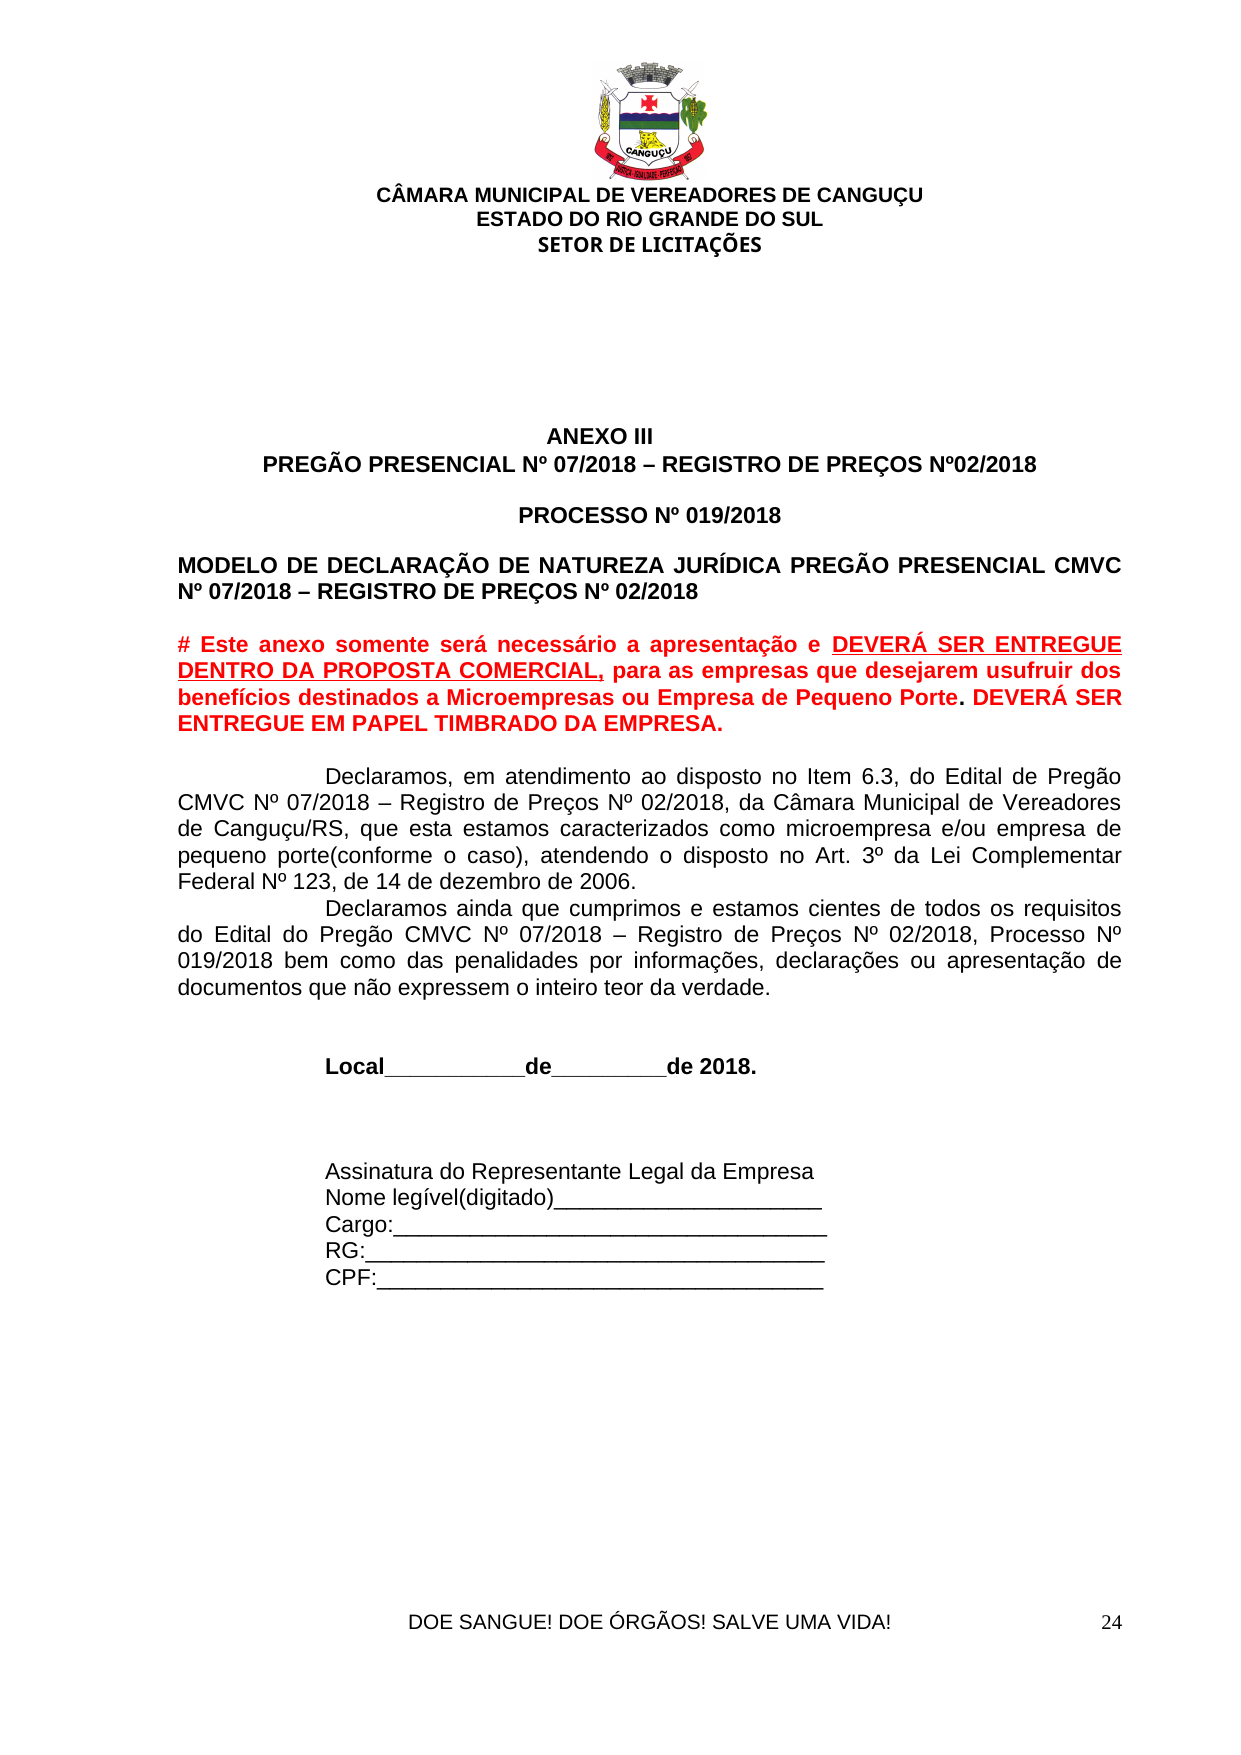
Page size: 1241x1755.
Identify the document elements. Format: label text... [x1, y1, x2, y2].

text PREGÃO PRESENCIAL Nº 07/2018 – REGISTRO DE PREÇOS Nº02/2018 [177, 451, 1122, 477]
subtitle CPF:___________________________________ [177, 1263, 1122, 1290]
subtitle Nome legível(digitado)_____________________ [177, 1184, 1122, 1211]
subtitle ANEXO III [177, 423, 1122, 451]
subtitle Local___________de_________de 2018. [177, 1053, 1122, 1079]
subtitle Cargo:__________________________________ [177, 1211, 1122, 1237]
subtitle PROCESSO Nº 019/2018 [177, 502, 1122, 528]
subtitle Assinatura do Representante Legal da Empresa [177, 1158, 1122, 1184]
subtitle Declaramos ainda que cumprimos e estamos cientes de todos os requisitos do Edital do Pregão CMVC Nº 07/2018 – Registro de Preços Nº 02/2018, Processo Nº 019/2018 bem como das penalidades por informações, declarações ou apresentação de documentos que não expressem o inteiro teor da verdade. [177, 894, 1122, 1000]
subtitle RG:____________________________________ [177, 1237, 1122, 1263]
subtitle Declaramos, em atendimento ao disposto no Item 6.3, do Edital de Pregão CMVC Nº 07/2018 – Registro de Preços Nº 02/2018, da Câmara Municipal de Vereadores de Canguçu/RS, que esta estamos caracterizados como microempresa e/ou empresa de pequeno porte(conforme o caso), atendendo o disposto no Art. 3º da Lei Complementar Federal Nº 123, de 14 de dezembro de 2006. [177, 763, 1122, 894]
subtitle MODELO DE DECLARAÇÃO DE NATUREZA JURÍDICA PREGÃO PRESENCIAL CMVC Nº 07/2018 – REGISTRO DE PREÇOS Nº 02/2018 [177, 552, 1122, 604]
subtitle # Este anexo somente será necessário a apresentação e DEVERÁ SER ENTREGUE DENTRO DA PROPOSTA COMERCIAL, para as empresas que desejarem usufruir dos benefícios destinados a Microempresas ou Empresa de Pequeno Porte. DEVERÁ SER ENTREGUE EM PAPEL TIMBRADO DA EMPRESA. [177, 631, 1122, 736]
